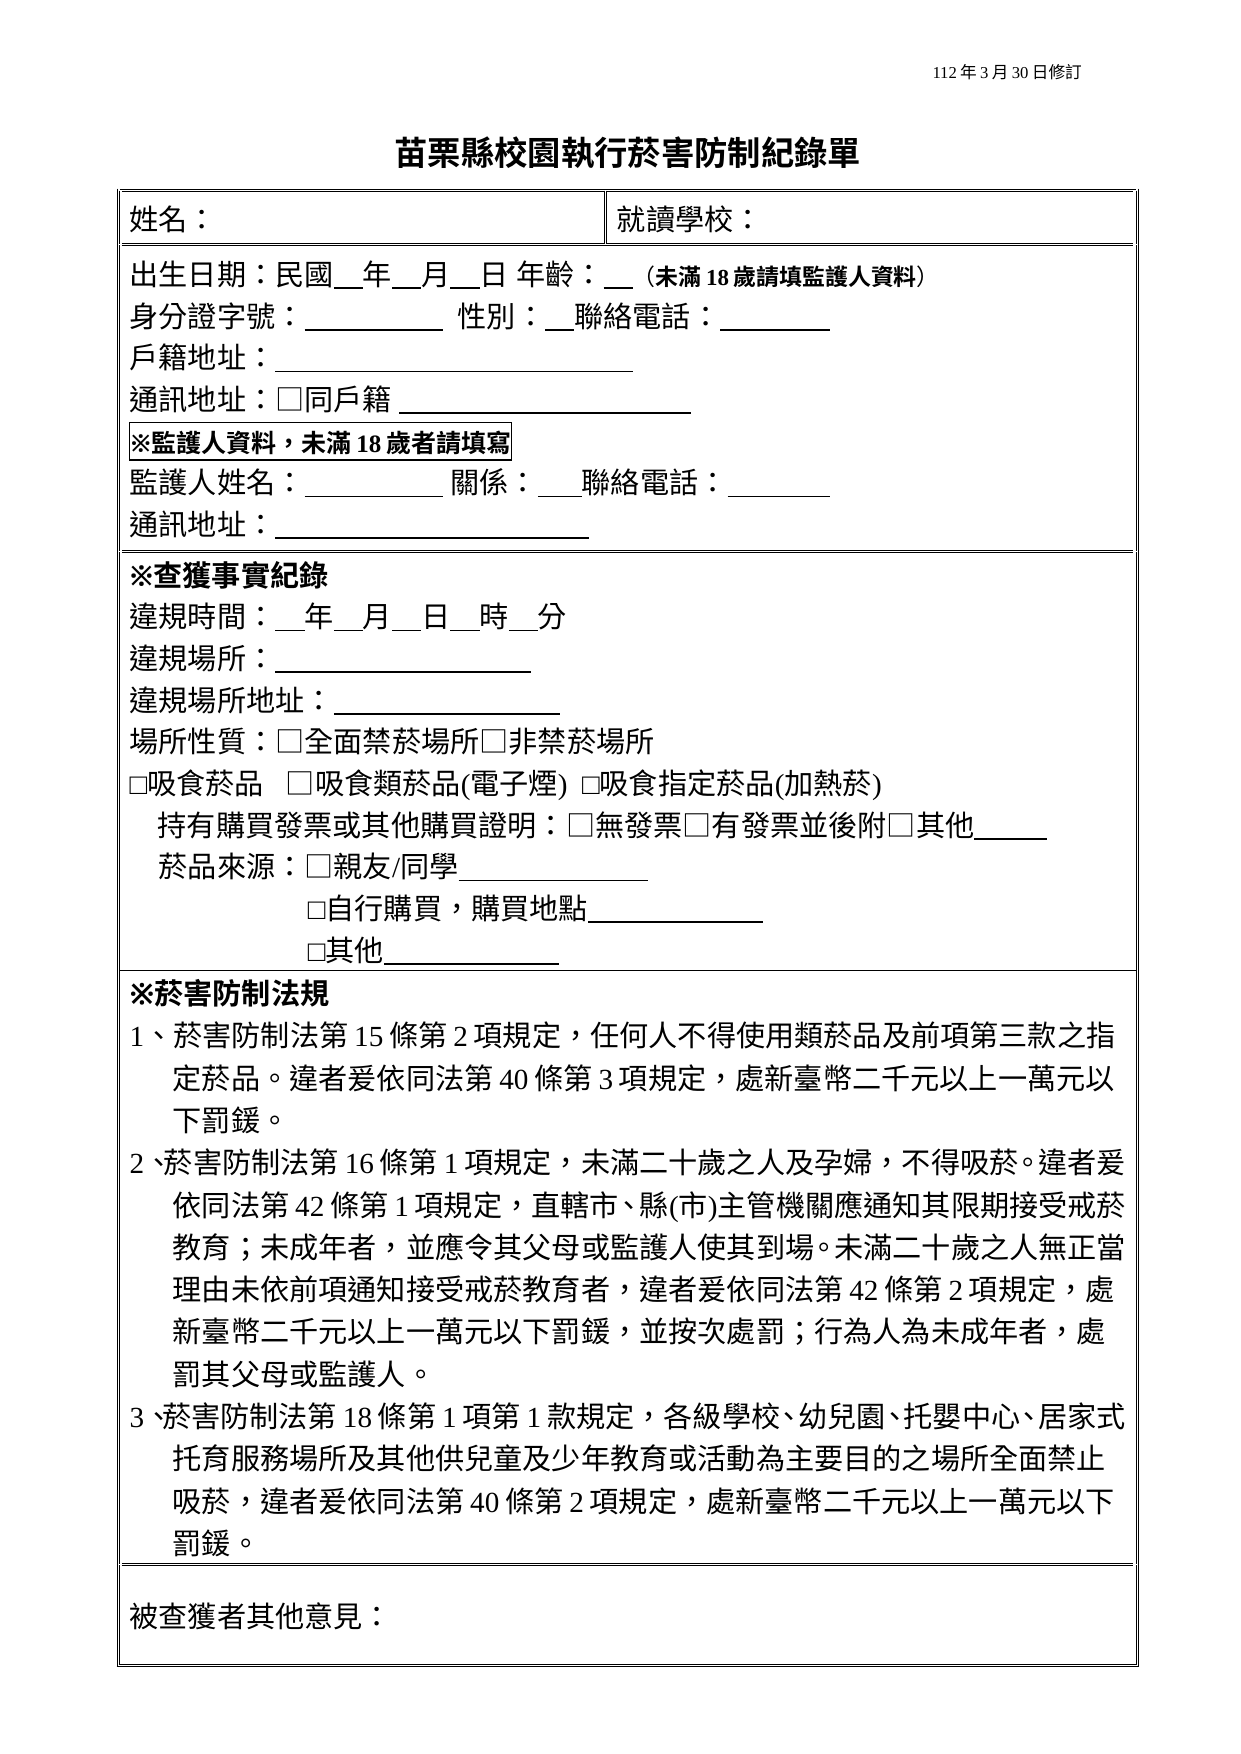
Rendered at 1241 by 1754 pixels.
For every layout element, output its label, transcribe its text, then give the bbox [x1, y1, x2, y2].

table_header 苗栗縣校園執行菸害防制紀錄單 [118, 114, 1137, 188]
table_cell 被查獲者其他意見： [118, 1563, 1137, 1663]
table_cell 出生日期：民國 年 月 日 年齡： （未滿18歲請填監護人資料） 身分證字號： 性別： 聯絡電話： 戶籍地址： 通訊地址：□同戶籍 ※監護人資料，未滿18歲者請填寫 監護人姓名： 關係： 聯絡電話： 通訊地址： [118, 243, 1137, 550]
table_cell 姓名： [120, 190, 604, 243]
table_cell ※菸害防制法規 1、菸害防制法第15條第2項規定，任何人不得使用類菸品及前項第三款之指定菸品。違者爰依同法第40條第3項規定，處新臺幣二千元以上一萬元以下罰鍰。 2、菸害防制法第16條第1項規定，未滿二十歲之人及孕婦，不得吸菸。違者爰依同法第42條第1項規定，直轄市、縣(市)主管機關應通知其限期接受戒菸教育；未成年者，並應令其父母或監護人使其到場。未滿二十歲之人無正當理由未依前項通知接受戒菸教育者，違者爰依同法第42條第2項規定，處新臺幣二千元以上一萬元以下罰鍰，並按次處罰；行為人為未成年者，處罰其父母或監護人。 3、菸害防制法第18條第1項第1款規定，各級學校、幼兒園、托嬰中心、居家式托育服務場所及其他供兒童及少年教育或活動為主要目的之場所全面禁止吸菸，違者爰依同法第40條第2項規定，處新臺幣二千元以上一萬元以下罰鍰。 [120, 971, 1136, 1563]
table_cell 就讀學校： [607, 189, 1137, 243]
table_cell ※查獲事實紀錄 違規時間： 年 月 日 時 分 違規場所： 違規場所地址： 場所性質：□全面禁菸場所□非禁菸場所 □吸食菸品 □吸食類菸品(電子煙) □吸食指定菸品(加熱菸) 持有購買發票或其他購買證明：□無發票□有發票並後附□其他 菸品來源：□親友/同學 □自行購買，購買地點 □其他 [120, 550, 1136, 969]
